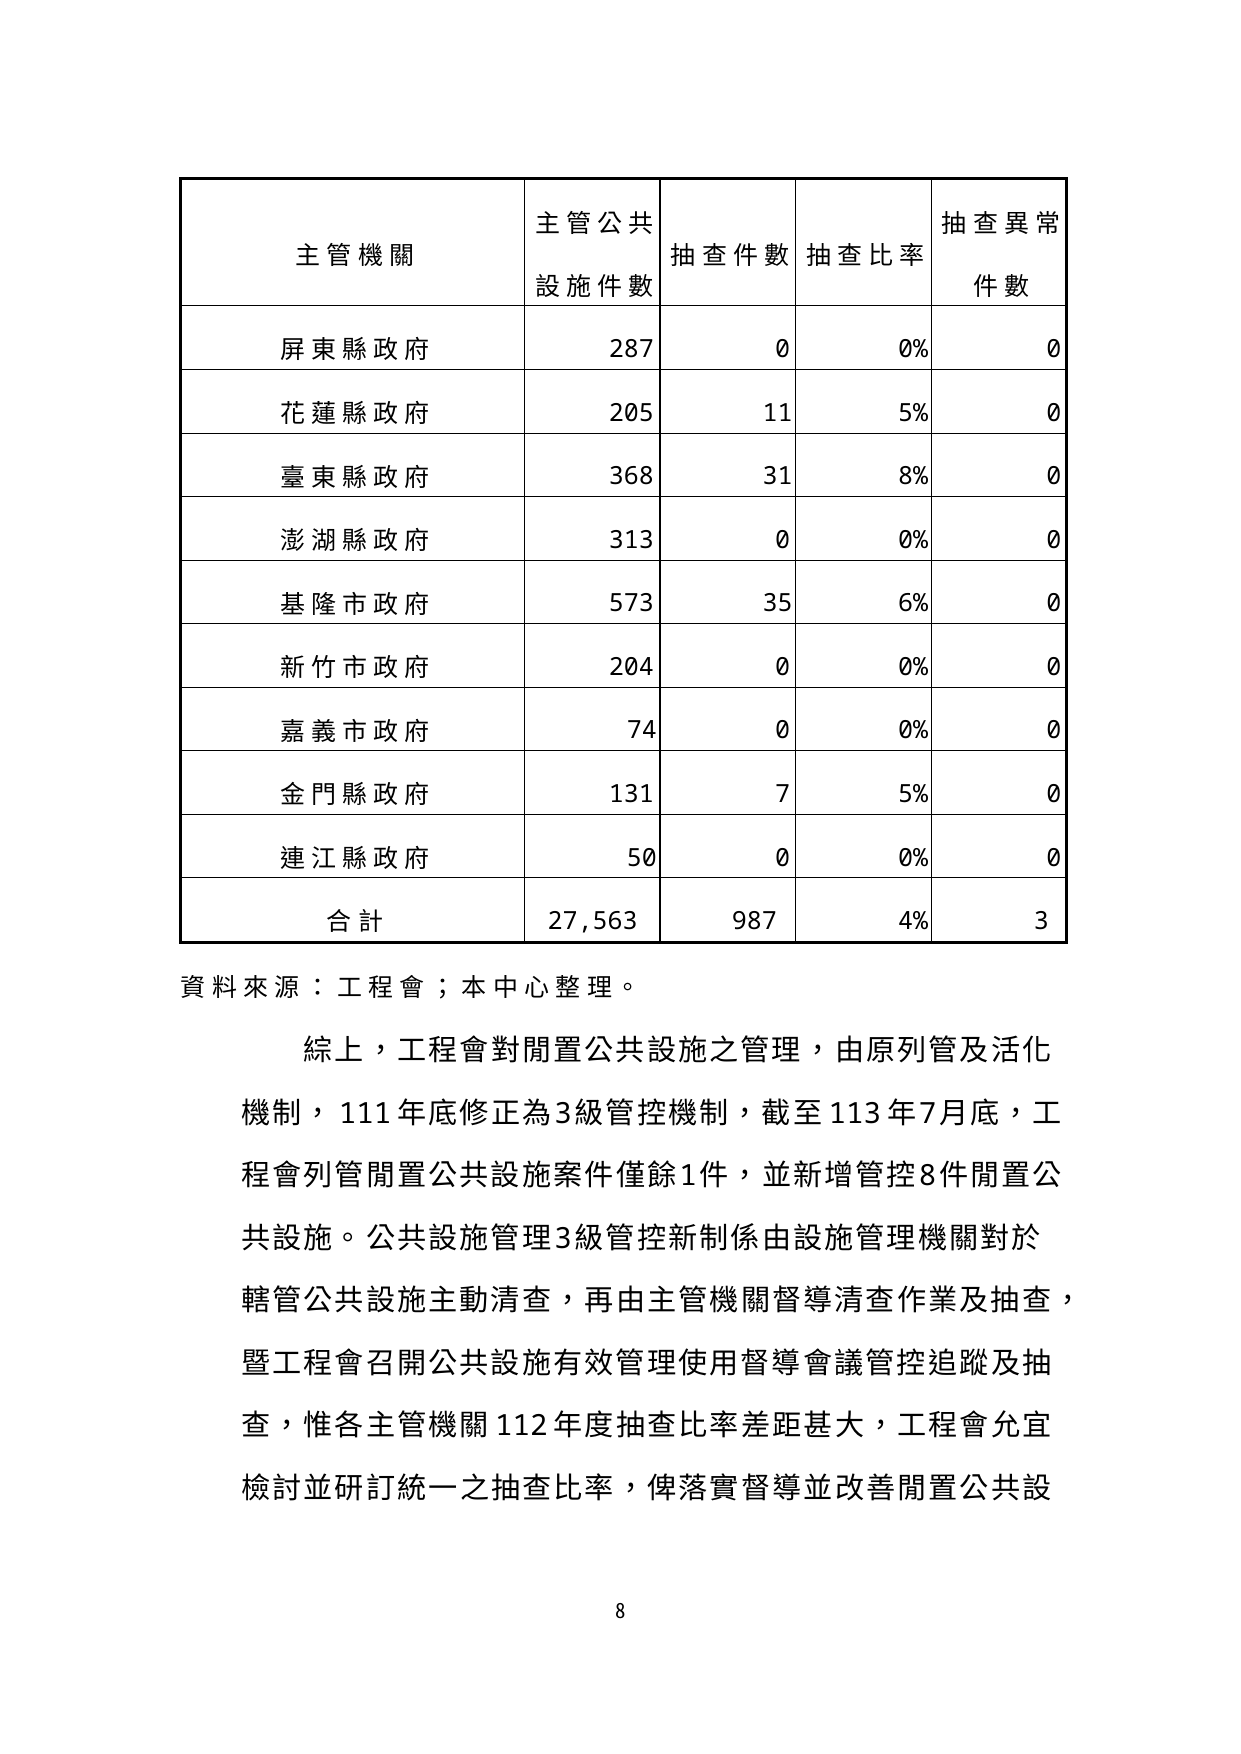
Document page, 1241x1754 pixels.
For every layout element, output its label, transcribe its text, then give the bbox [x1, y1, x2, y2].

table_cell 131 [525, 751, 659, 814]
table_cell 0% [796, 624, 931, 687]
table_header 主管機關 [182, 180, 524, 305]
table_cell 0 [932, 497, 1065, 559]
table_cell 花蓮縣政府 [182, 370, 524, 432]
table_cell 368 [525, 434, 659, 496]
table_cell 573 [525, 561, 659, 623]
table_cell 0% [796, 497, 931, 559]
table_cell 0 [932, 561, 1065, 623]
table_cell 金門縣政府 [182, 751, 524, 814]
text 綜上，工程會對閒置公共設施之管理，由原列管及活化機制，111年底修正為3級管控機制，截至113年7月底，工程會列管閒置公共設施案件僅餘1件，並新增管控8件閒置公共設施。公共設施管理3級管控新制係由設施管理機關對於轄管公共設施主動清查，再由主管機關督導清查作業及抽查，暨工程會召開公共設施有效管理使用督導會議管控追蹤及抽查，惟各主管機關112年度抽查比率差距甚大，工程會允宜檢討並研訂統一之抽查比率，俾落實督導並改善閒置公共設施之管理。 [236, 1006, 1063, 1506]
table_cell 屏東縣政府 [182, 306, 524, 369]
table_cell 0 [661, 815, 795, 877]
table_cell 6% [796, 561, 931, 623]
table_cell 0 [661, 688, 795, 750]
table_cell 7 [661, 751, 795, 814]
table_cell 新竹市政府 [182, 624, 524, 687]
table_header 抽查比率 [796, 180, 931, 305]
table_cell 3 [932, 878, 1065, 941]
table_cell 0 [932, 624, 1065, 687]
table_header 抽查件數 [661, 180, 795, 305]
table_cell 0 [932, 688, 1065, 750]
table_cell 0 [932, 815, 1065, 877]
table_cell 74 [525, 688, 659, 750]
table_cell 31 [661, 434, 795, 496]
table_cell 204 [525, 624, 659, 687]
table_cell 嘉義市政府 [182, 688, 524, 750]
table_cell 4% [796, 878, 931, 941]
table_cell 基隆市政府 [182, 561, 524, 623]
table_cell 287 [525, 306, 659, 369]
table_cell 205 [525, 370, 659, 432]
table_cell 合計 [182, 878, 524, 941]
table_cell 0 [932, 434, 1065, 496]
text 資料來源：工程會；本中心整理。 [177, 944, 1063, 1006]
table_cell 0 [932, 306, 1065, 369]
table_cell 0% [796, 815, 931, 877]
table_header 主管公共 設施件數 [525, 180, 659, 305]
table_cell 臺東縣政府 [182, 434, 524, 496]
table_cell 連江縣政府 [182, 815, 524, 877]
table_cell 澎湖縣政府 [182, 497, 524, 559]
table_cell 27,563 [525, 878, 659, 941]
table_cell 0% [796, 688, 931, 750]
table_cell 0 [661, 497, 795, 559]
table_cell 0 [661, 306, 795, 369]
table_cell 5% [796, 751, 931, 814]
table_cell 35 [661, 561, 795, 623]
table_cell 987 [661, 878, 795, 941]
table_cell 5% [796, 370, 931, 432]
table_cell 8% [796, 434, 931, 496]
table_cell 50 [525, 815, 659, 877]
table_cell 0 [661, 624, 795, 687]
table_cell 0 [932, 751, 1065, 814]
table_cell 0 [932, 370, 1065, 432]
table_cell 313 [525, 497, 659, 559]
table_cell 11 [661, 370, 795, 432]
table_header 抽查異常 件數 [932, 180, 1065, 305]
table_cell 0% [796, 306, 931, 369]
